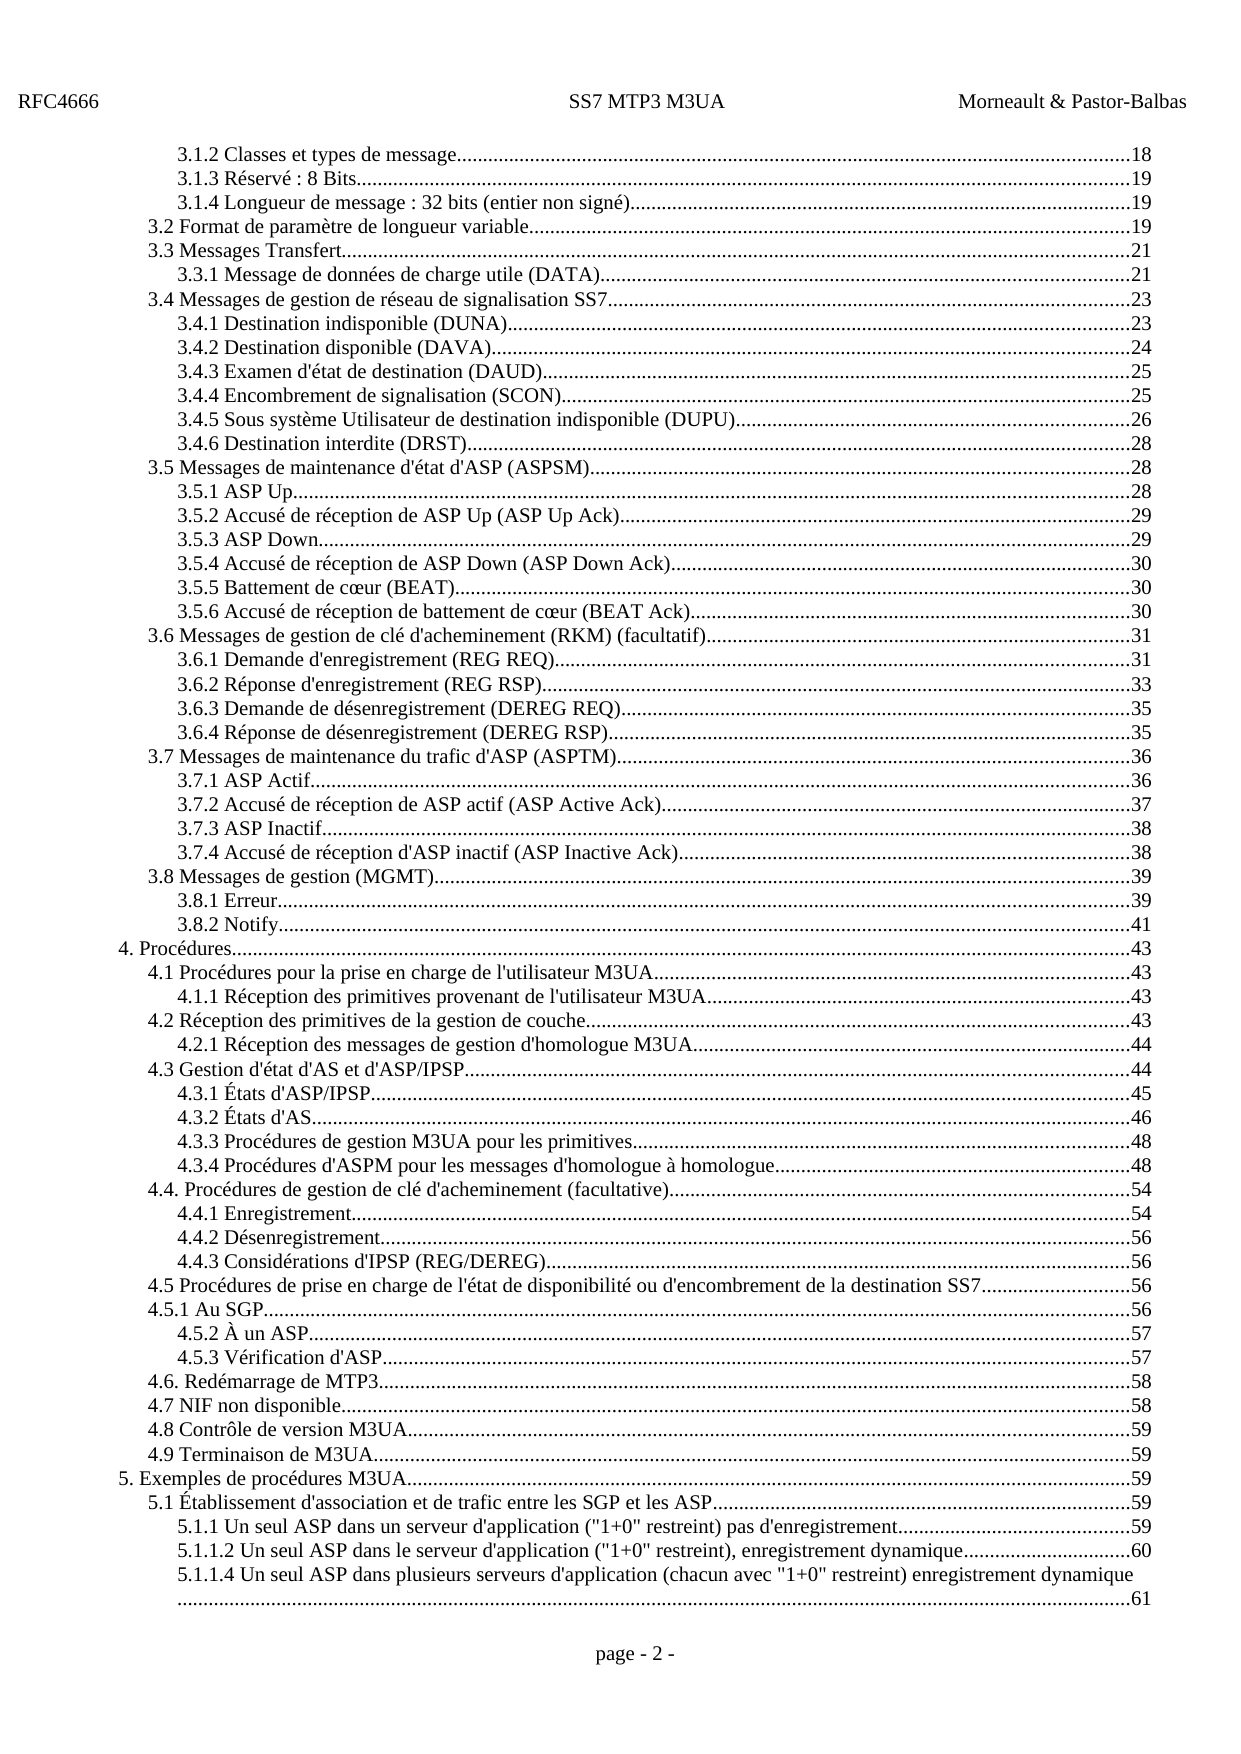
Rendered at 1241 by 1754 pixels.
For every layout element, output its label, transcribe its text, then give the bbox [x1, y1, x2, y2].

text 4.5.2 À un ASP 57 [177, 1321, 1152, 1345]
text 5.1.1.4 Un seul ASP dans plusieurs serveurs d'application (chacun avec "1+0" restreint) enregistrement dynamique 61 [177, 1562, 1152, 1610]
text 4.4.3 Considérations d'IPSP (REG/DEREG) 56 [177, 1249, 1152, 1273]
text 4.3 Gestion d'état d'AS et d'ASP/IPSP 44 [148, 1056, 1152, 1081]
text 4.7 NIF non disponible 58 [148, 1393, 1152, 1417]
text 3.6.2 Réponse d'enregistrement (REG RSP) 33 [177, 671, 1152, 696]
text 3.5.5 Battement de cœur (BEAT) 30 [177, 575, 1152, 599]
text 3.7 Messages de maintenance du trafic d'ASP (ASPTM) 36 [148, 744, 1152, 768]
text 3.5.2 Accusé de réception de ASP Up (ASP Up Ack) 29 [177, 503, 1152, 527]
text 3.5.1 ASP Up 28 [177, 479, 1152, 503]
text 3.5.4 Accusé de réception de ASP Down (ASP Down Ack) 30 [177, 551, 1152, 575]
text 3.6.3 Demande de désenregistrement (DEREG REQ) 35 [177, 696, 1152, 719]
text 3.8.2 Notify 41 [177, 912, 1152, 936]
text 3.4.1 Destination indisponible (DUNA) 23 [177, 311, 1152, 334]
text 4.3.2 États d'AS 46 [177, 1104, 1152, 1129]
text 3.3.1 Message de données de charge utile (DATA) 21 [177, 262, 1152, 286]
text 4. Procédures 43 [118, 936, 1152, 960]
text 3.4.3 Examen d'état de destination (DAUD) 25 [177, 359, 1152, 383]
text 3.6.4 Réponse de désenregistrement (DEREG RSP) 35 [177, 719, 1152, 744]
text 3.7.2 Accusé de réception de ASP actif (ASP Active Ack) 37 [177, 792, 1152, 816]
text 3.4.2 Destination disponible (DAVA) 24 [177, 334, 1152, 359]
text 3.7.1 ASP Actif 36 [177, 768, 1152, 792]
text 3.1.2 Classes et types de message 18 [177, 142, 1152, 166]
text 4.1.1 Réception des primitives provenant de l'utilisateur M3UA 43 [177, 984, 1152, 1008]
text 3.5 Messages de maintenance d'état d'ASP (ASPSM) 28 [148, 455, 1152, 479]
text 5. Exemples de procédures M3UA 59 [118, 1466, 1152, 1489]
text 4.3.4 Procédures d'ASPM pour les messages d'homologue à homologue 48 [177, 1153, 1152, 1177]
text 3.2 Format de paramètre de longueur variable 19 [148, 214, 1152, 238]
text 4.9 Terminaison de M3UA 59 [148, 1441, 1152, 1466]
text 4.6. Redémarrage de MTP3 58 [148, 1369, 1152, 1393]
text 4.1 Procédures pour la prise en charge de l'utilisateur M3UA 43 [148, 960, 1152, 984]
text 4.3.3 Procédures de gestion M3UA pour les primitives 48 [177, 1129, 1152, 1153]
text 4.3.1 États d'ASP/IPSP 45 [177, 1081, 1152, 1104]
text 4.2.1 Réception des messages de gestion d'homologue M3UA 44 [177, 1032, 1152, 1056]
text 3.8.1 Erreur 39 [177, 888, 1152, 912]
text 3.4.4 Encombrement de signalisation (SCON) 25 [177, 383, 1152, 407]
text 4.5.3 Vérification d'ASP 57 [177, 1345, 1152, 1369]
text 4.8 Contrôle de version M3UA 59 [148, 1417, 1152, 1441]
text 3.6 Messages de gestion de clé d'acheminement (RKM) (facultatif) 31 [148, 623, 1152, 647]
text 3.5.6 Accusé de réception de battement de cœur (BEAT Ack) 30 [177, 599, 1152, 623]
text 5.1 Établissement d'association et de trafic entre les SGP et les ASP 59 [148, 1489, 1152, 1514]
text 3.4.5 Sous système Utilisateur de destination indisponible (DUPU) 26 [177, 407, 1152, 431]
text 3.7.4 Accusé de réception d'ASP inactif (ASP Inactive Ack) 38 [177, 840, 1152, 864]
text 3.8 Messages de gestion (MGMT) 39 [148, 864, 1152, 888]
text 5.1.1.2 Un seul ASP dans le serveur d'application ("1+0" restreint), enregistrement dynamique 60 [177, 1538, 1152, 1562]
text 3.1.3 Réservé : 8 Bits 19 [177, 166, 1152, 190]
text 3.5.3 ASP Down 29 [177, 527, 1152, 551]
text 3.1.4 Longueur de message : 32 bits (entier non signé) 19 [177, 190, 1152, 214]
text 3.4 Messages de gestion de réseau de signalisation SS7 23 [148, 286, 1152, 311]
text 3.6.1 Demande d'enregistrement (REG REQ) 31 [177, 647, 1152, 671]
text 3.7.3 ASP Inactif 38 [177, 816, 1152, 840]
text 5.1.1 Un seul ASP dans un serveur d'application ("1+0" restreint) pas d'enregistrement 59 [177, 1514, 1152, 1538]
text 4.2 Réception des primitives de la gestion de couche 43 [148, 1008, 1152, 1032]
text 4.4. Procédures de gestion de clé d'acheminement (facultative) 54 [148, 1177, 1152, 1201]
text 4.5 Procédures de prise en charge de l'état de disponibilité ou d'encombrement de la destination SS7 56 [148, 1273, 1152, 1297]
text 4.4.2 Désenregistrement 56 [177, 1225, 1152, 1249]
text 3.3 Messages Transfert 21 [148, 238, 1152, 262]
text 3.4.6 Destination interdite (DRST) 28 [177, 431, 1152, 455]
text 4.5.1 Au SGP 56 [148, 1297, 1152, 1321]
text 4.4.1 Enregistrement 54 [177, 1201, 1152, 1225]
